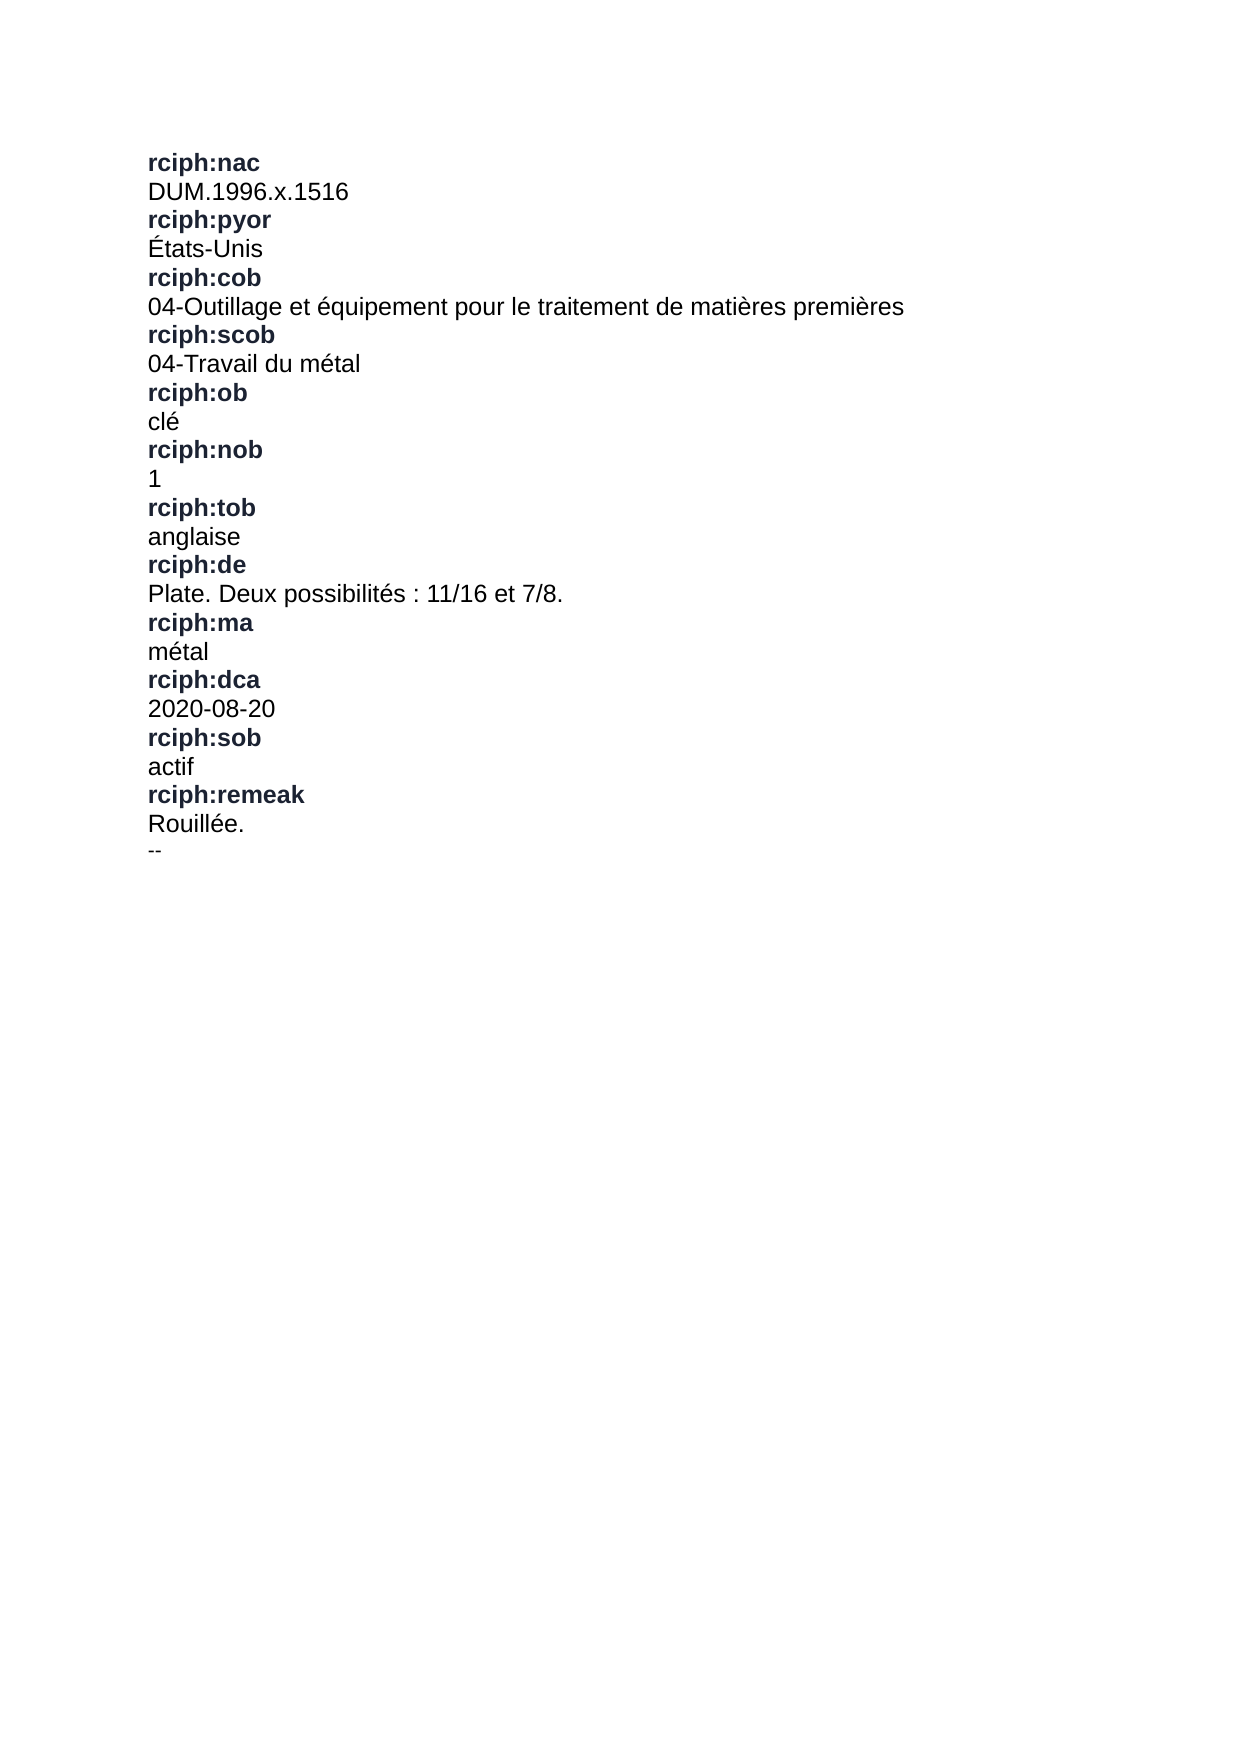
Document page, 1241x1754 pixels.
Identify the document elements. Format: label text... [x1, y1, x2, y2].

text DUM.1996.x.1516 [148, 176, 1092, 205]
text clé [148, 406, 1092, 435]
text anglaise [148, 521, 1092, 550]
text rciph:remeak [148, 780, 1092, 809]
text rciph:ob [148, 378, 1092, 406]
text rciph:nac [148, 148, 1092, 176]
text 04-Travail du métal [148, 349, 1092, 378]
text États-Unis [148, 234, 1092, 263]
text métal [148, 636, 1092, 665]
text rciph:nob [148, 435, 1092, 464]
text rciph:sob [148, 723, 1092, 751]
text rciph:tob [148, 493, 1092, 521]
text Rouillée. [148, 809, 1092, 838]
text rciph:dca [148, 665, 1092, 694]
text actif [148, 751, 1092, 780]
text rciph:scob [148, 320, 1092, 349]
text Plate. Deux possibilités : 11/16 et 7/8. [148, 579, 1092, 608]
text rciph:ma [148, 608, 1092, 636]
text rciph:pyor [148, 205, 1092, 234]
text -- [148, 838, 1092, 862]
text rciph:de [148, 550, 1092, 579]
text 2020-08-20 [148, 694, 1092, 723]
text 1 [148, 464, 1092, 493]
text 04-Outillage et équipement pour le traitement de matières premières [148, 291, 1092, 320]
text rciph:cob [148, 263, 1092, 291]
